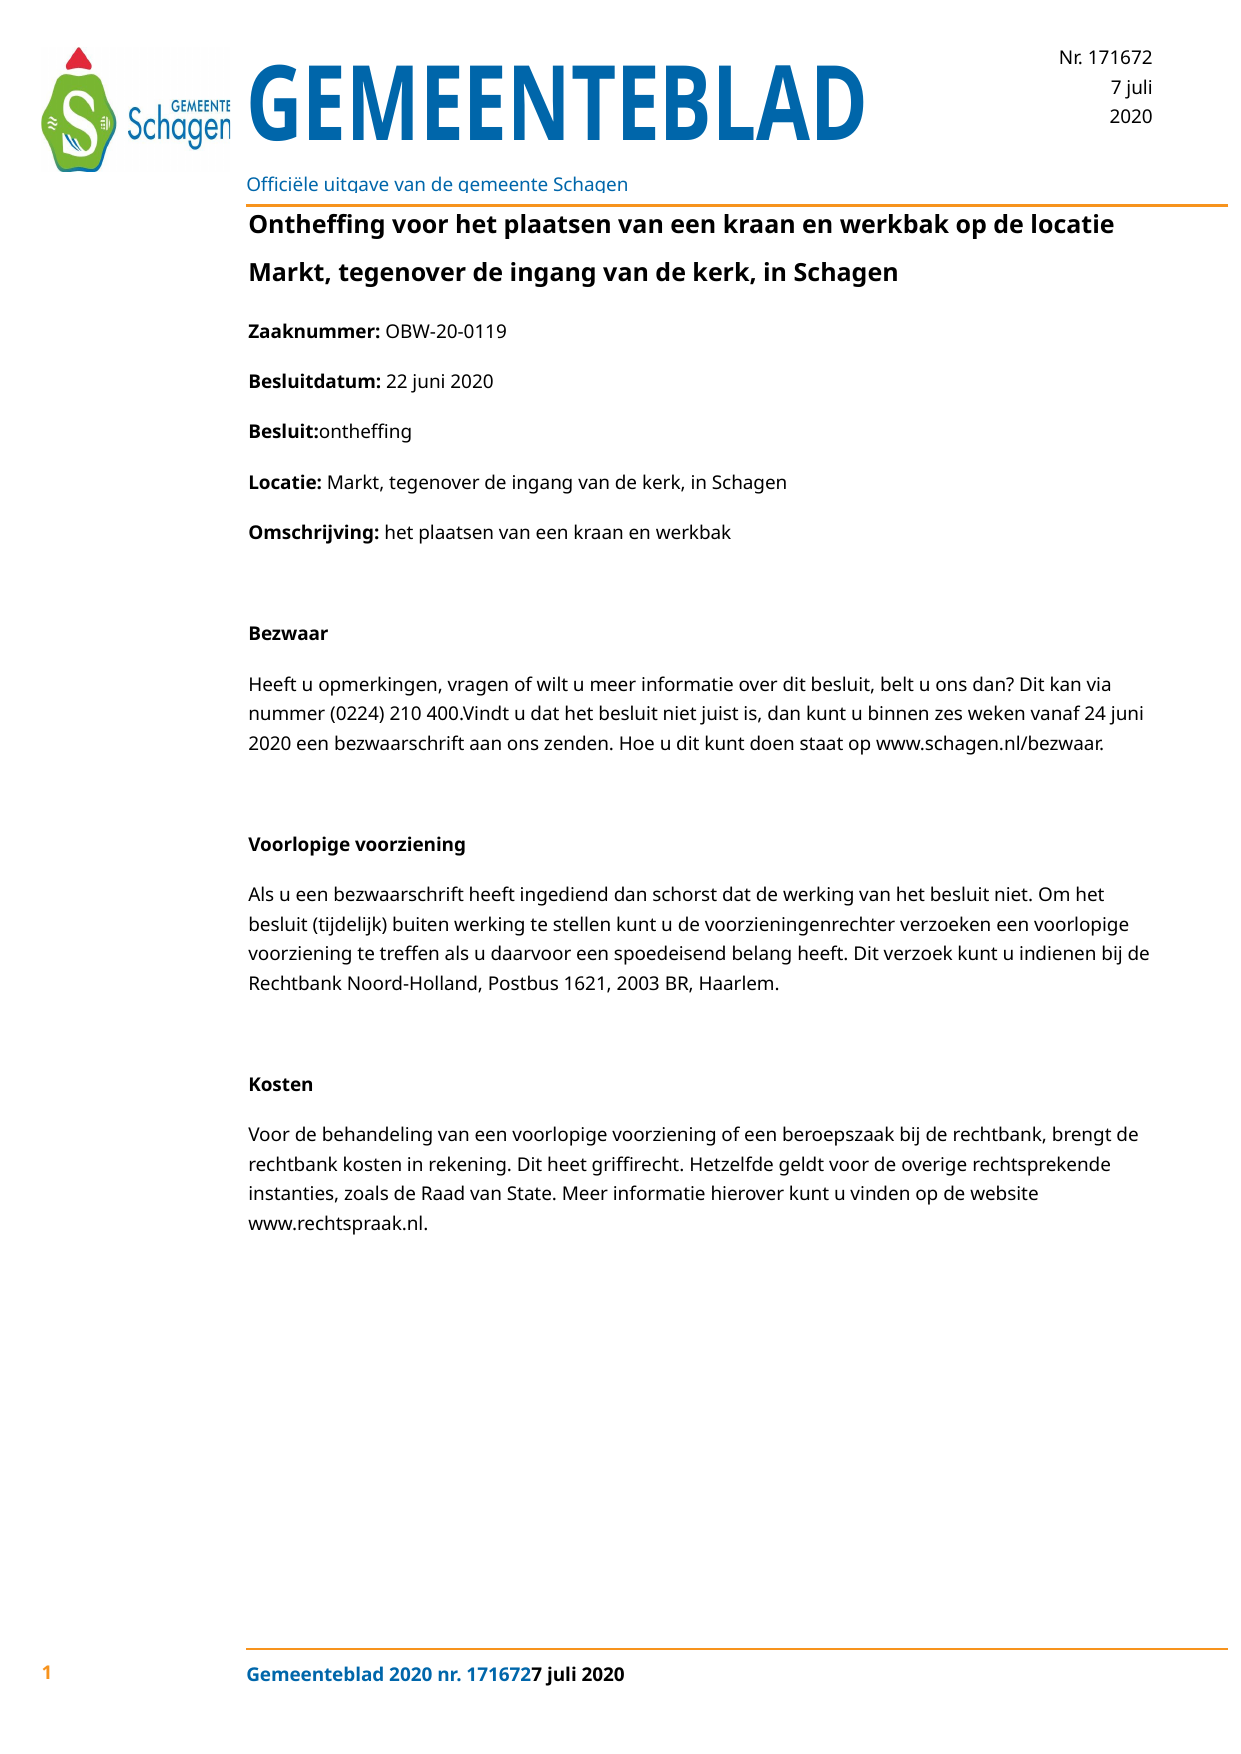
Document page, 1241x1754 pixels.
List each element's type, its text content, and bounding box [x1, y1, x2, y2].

text Heeft u opmerkingen, vragen of wilt u meer informatie over dit besluit, belt u ons dan? Dit kan via nummer (0224) 210 400.Vindt u dat het besluit niet juist is, dan kunt u binnen zes weken vanaf 24 juni 2020 een bezwaarschrift aan ons zenden. Hoe u dit kunt doen staat op www.schagen.nl/bezwaar. [248, 671, 1152, 756]
text Voor de behandeling van een voorlopige voorziening of een beroepszaak bij de rechtbank, brengt de rechtbank kosten in rekening. Dit heet griffirecht. Hetzelfde geldt voor de overige rechtsprekende instanties, zoals de Raad van State. Meer informatie hierover kunt u vinden op de website www.rechtspraak.nl. [248, 1121, 1152, 1236]
text Ontheffing voor het plaatsen van een kraan en werkbak op de locatie Markt, tegenover de ingang van de kerk, in Schagen [248, 207, 1152, 288]
text Kosten [248, 1071, 1152, 1097]
text Zaaknummer: OBW-20-0119 [248, 318, 1152, 344]
picture [41, 47, 231, 172]
text Bezwaar [248, 620, 1152, 646]
text Voorlopige voorziening [248, 831, 1152, 857]
text Omschrijving: het plaatsen van een kraan en werkbak [248, 519, 1152, 545]
text Besluitdatum: 22 juni 2020 [248, 368, 1152, 394]
text Besluit:ontheffing [248, 419, 1152, 444]
text Als u een bezwaarschrift heeft ingediend dan schorst dat de werking van het besluit niet. Om het besluit (tijdelijk) buiten werking te stellen kunt u de voorzieningenrechter verzoeken een voorlopige voorziening te treffen als u daarvoor een spoedeisend belang heeft. Dit verzoek kunt u indienen bij de Rechtbank Noord-Holland, Postbus 1621, 2003 BR, Haarlem. [248, 881, 1152, 996]
text Locatie: Markt, tegenover de ingang van de kerk, in Schagen [248, 469, 1152, 495]
